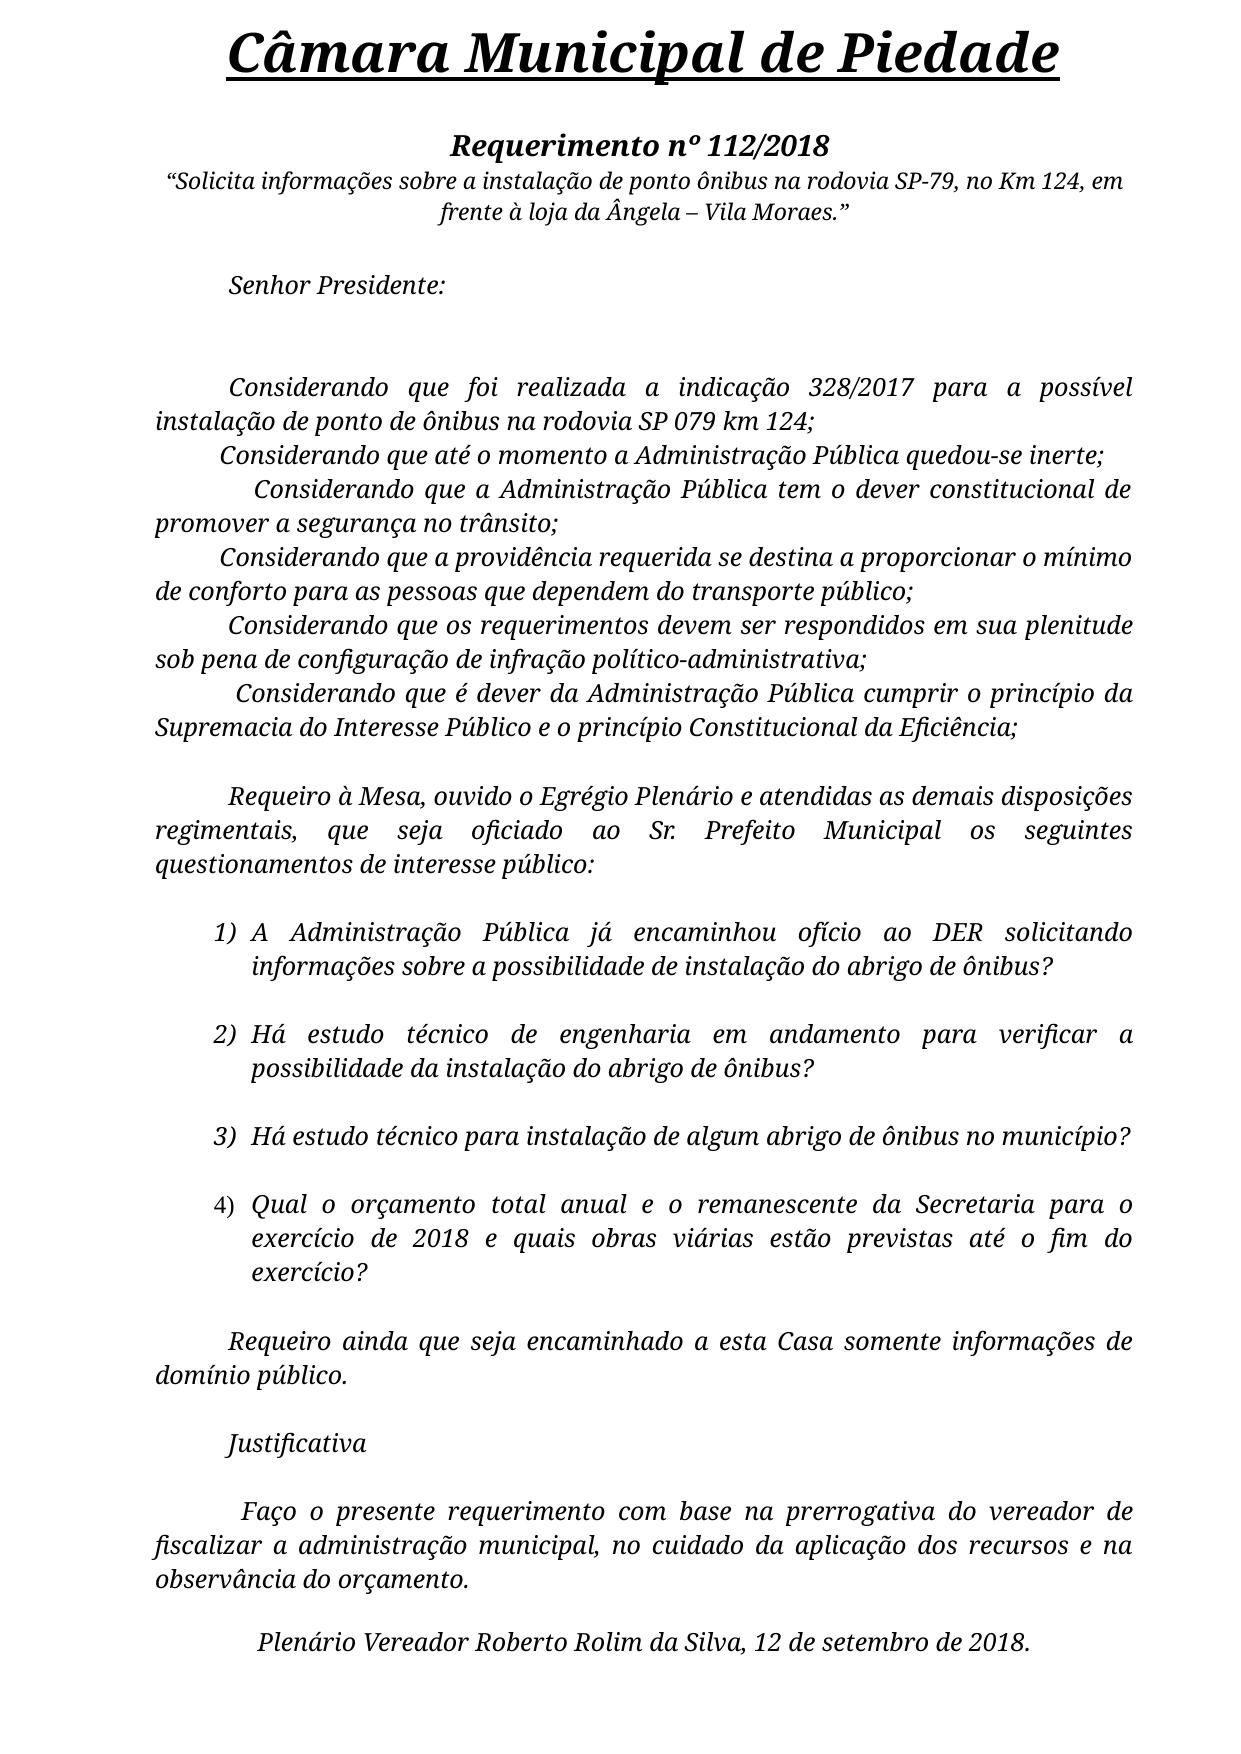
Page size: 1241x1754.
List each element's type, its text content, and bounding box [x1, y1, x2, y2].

text Faço o presente requerimento com base na prerrogativa do vereador de fiscalizar a administração municipal, no cuidado da aplicação dos recursos e na observância do orçamento. [155, 1493, 1137, 1596]
text Requeiro ainda que seja encaminhado a esta Casa somente informações de domínio público. [155, 1323, 1137, 1391]
text Considerando que a providência requerida se destina a proporcionar o mínimo de conforto para as pessoas que dependem do transporte público; [155, 540, 1137, 608]
list Qual o orçamento total anual e o remanescente da Secretaria para o exercício de 2018 e quais obras viárias estão previstas até o fim do exercício? [214, 1187, 1137, 1289]
text “Solicita informações sobre a instalação de ponto ônibus na rodovia SP-79, no Km 124, em frente à loja da Ângela – Vila Moraes.” [155, 165, 1137, 228]
text Considerando que foi realizada a indicação 328/2017 para a possível instalação de ponto de ônibus na rodovia SP 079 km 124; [155, 369, 1137, 438]
text Considerando que os requerimentos devem ser respondidos em sua plenitude sob pena de configuração de infração político-administrativa; [155, 608, 1137, 676]
text Requeiro à Mesa, ouvido o Egrégio Plenário e atendidas as demais disposições regimentais, que seja oficiado ao Sr. Prefeito Municipal os seguintes questionamentos de interesse público: [155, 778, 1137, 880]
list A Administração Pública já encaminhou ofício ao DER solicitando informações sobre a possibilidade de instalação do abrigo de ônibus? [214, 914, 1137, 983]
list Há estudo técnico para instalação de algum abrigo de ônibus no município? [214, 1119, 1137, 1153]
text Considerando que é dever da Administração Pública cumprir o princípio da Supremacia do Interesse Público e o princípio Constitucional da Eficiência; [155, 676, 1137, 744]
text Senhor Presidente: [155, 267, 1137, 301]
text Justificativa [155, 1425, 1137, 1459]
text Considerando que a Administração Pública tem o dever constitucional de promover a segurança no trânsito; [155, 472, 1137, 540]
list Há estudo técnico de engenharia em andamento para verificar a possibilidade da instalação do abrigo de ônibus? [214, 1017, 1137, 1085]
text Requerimento nº 112/2018 [376, 125, 1137, 165]
text Plenário Vereador Roberto Rolim da Silva, 12 de setembro de 2018. [155, 1624, 1137, 1658]
text Considerando que até o momento a Administração Pública quedou-se inerte; [155, 438, 1137, 472]
